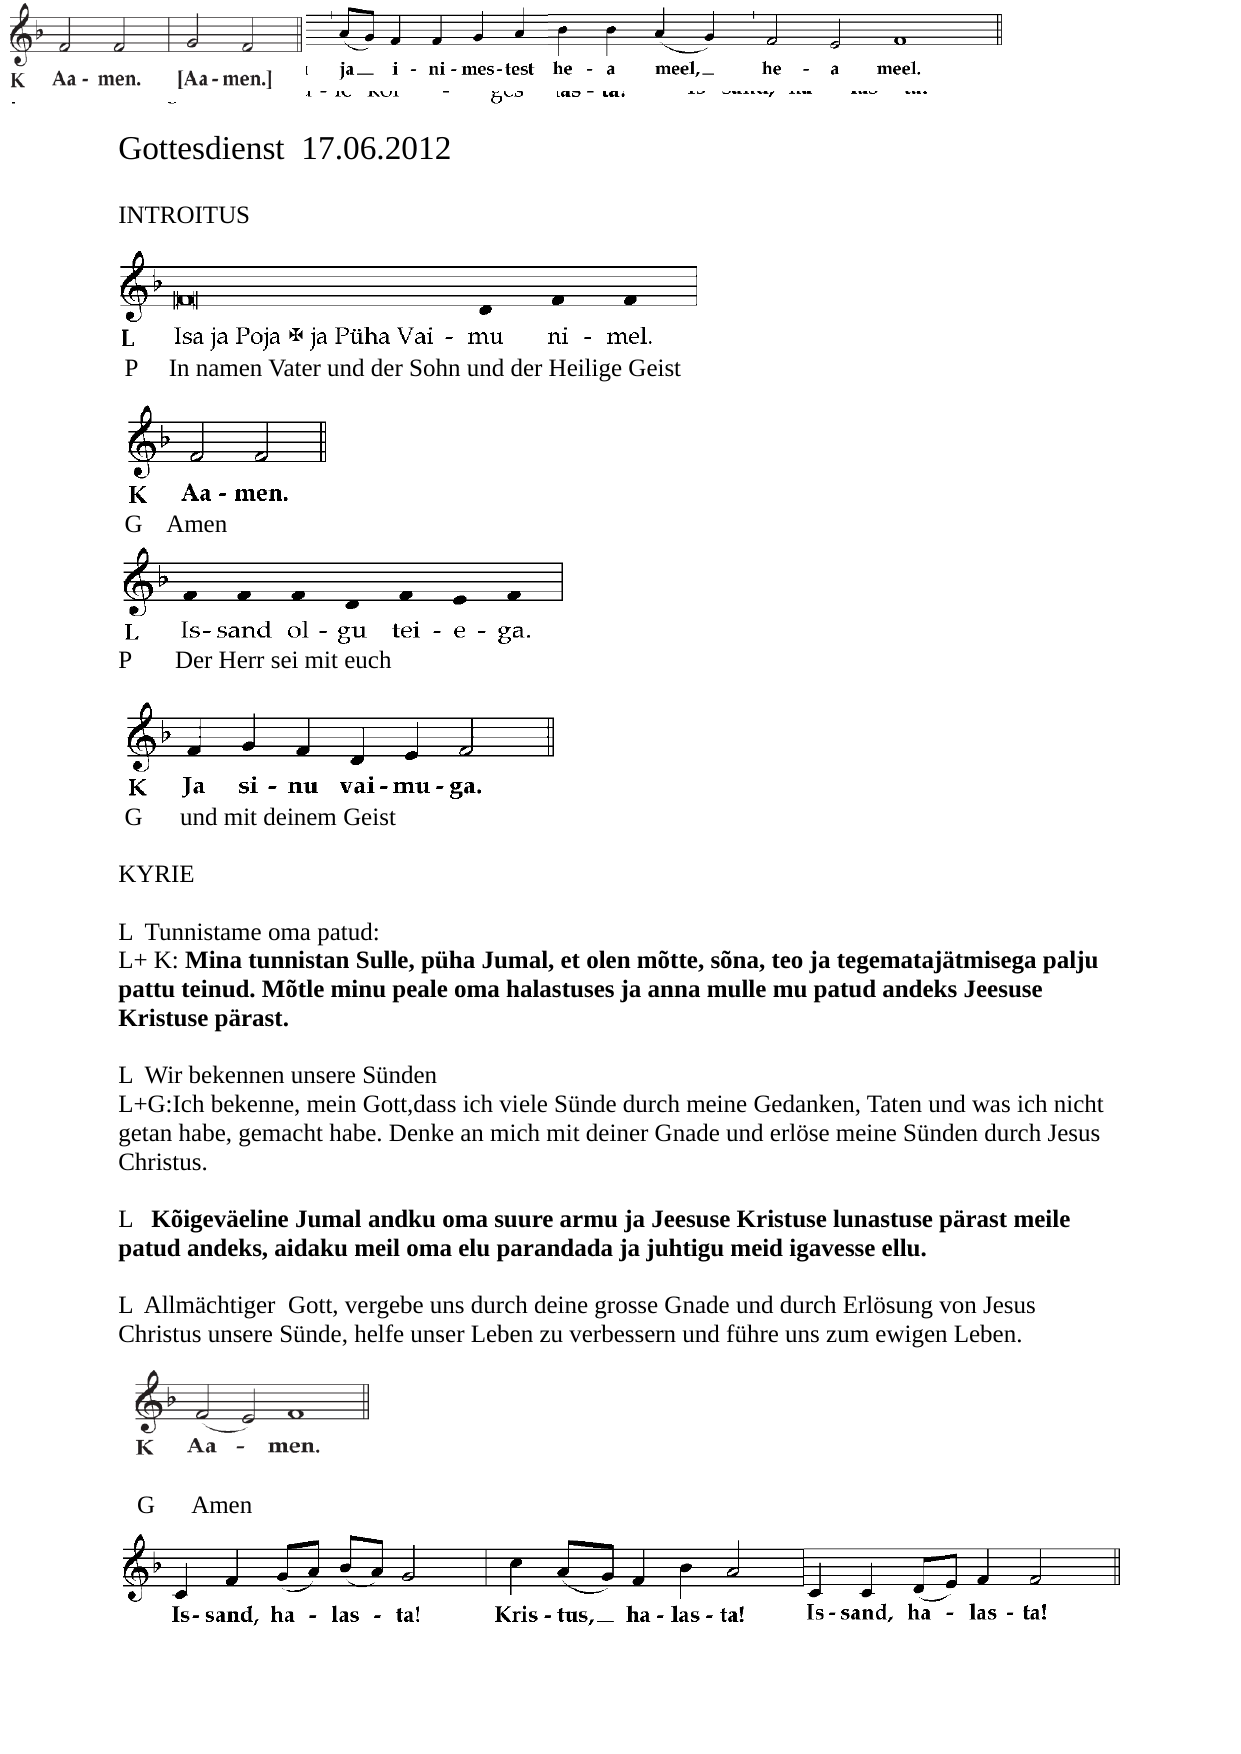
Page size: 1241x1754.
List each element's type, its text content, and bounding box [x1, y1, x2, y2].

text G Amen [118, 382, 1122, 538]
text KYRIE [118, 859, 1122, 888]
text G und mit deinem Geist [118, 674, 1122, 830]
text G Amen [118, 1491, 1122, 1519]
picture [0, 0, 1004, 110]
picture [118, 1525, 1123, 1635]
text L Wir bekennen unsere Sünden [118, 1060, 1122, 1089]
text L Kõigeväeline Jumal andku oma suure armu ja Jeesuse Kristuse lunastuse pärast meile patud andeks, aidaku meil oma elu parandada ja juhtigu meid igavesse ellu. [118, 1204, 1122, 1262]
picture [127, 696, 559, 802]
picture [117, 1361, 374, 1462]
text L Tunnistame oma patud: [118, 917, 1122, 945]
text P Der Herr sei mit euch [118, 538, 1122, 674]
text P In namen Vater und der Sohn und der Heilige Geist [118, 229, 1122, 382]
picture [120, 246, 701, 354]
text Gottesdienst 17.06.2012 [118, 128, 1122, 167]
picture [123, 543, 568, 646]
text L Allmächtiger Gott, vergebe uns durch deine grosse Gnade und durch Erlösung von Jesus Christus unsere Sünde, helfe unser Leben zu verbessern und führe uns zum ewigen Leben. [118, 1290, 1122, 1348]
text L+ K: Mina tunnistan Sulle, püha Jumal, et olen mõtte, sõna, teo ja tegematajätmisega palju pattu teinud. Mõtle minu peale oma halastuses ja anna mulle mu patud andeks Jeesuse Kristuse pärast. [118, 945, 1122, 1032]
text INTROITUS [118, 200, 1122, 229]
text L+G:Ich bekenne, mein Gott,dass ich viele Sünde durch meine Gedanken, Taten und was ich nicht getan habe, gemacht habe. Denke an mich mit deiner Gnade und erlöse meine Sünden durch Jesus Christus. [118, 1089, 1122, 1175]
picture [128, 400, 348, 510]
